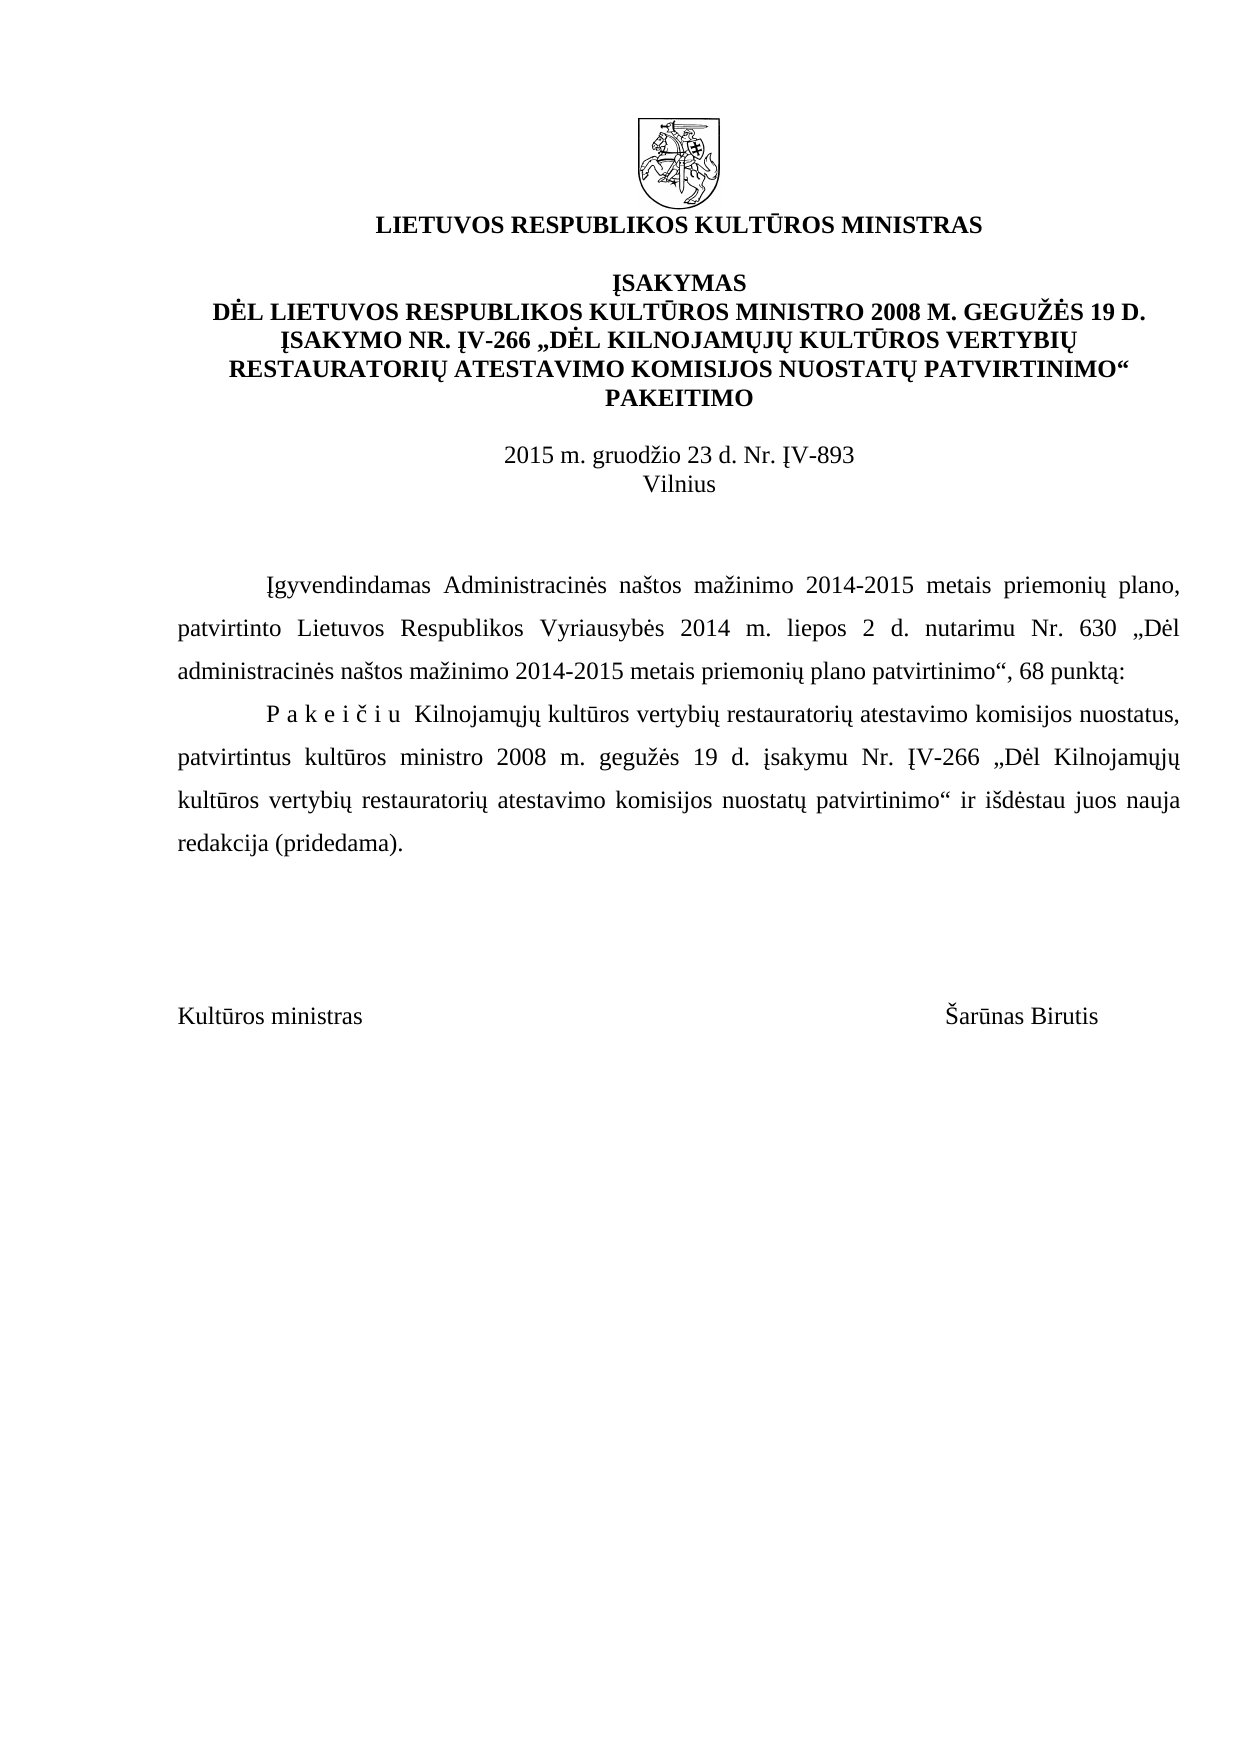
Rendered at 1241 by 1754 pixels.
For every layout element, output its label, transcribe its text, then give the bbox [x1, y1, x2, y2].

text ĮSAKYMAS [177, 268, 1181, 297]
text P a k e i č i u Kilnojamųjų kultūros vertybių restauratorių atestavimo komisijos nuostatus, patvirtintus kultūros ministro 2008 m. gegužės 19 d. įsakymu Nr. ĮV-266 „Dėl Kilnojamųjų kultūros vertybių restauratorių atestavimo komisijos nuostatų patvirtinimo“ ir išdėstau juos nauja redakcija (pridedama). [177, 699, 1181, 857]
text 2015 m. gruodžio 23 d. Nr. ĮV-893 [177, 440, 1181, 469]
text DĖL LIETUVOS RESPUBLIKOS KULTŪROS MINISTRO 2008 M. GEGUŽĖS 19 D. ĮSAKYMO NR. ĮV-266 „DĖL KILNOJAMŲJŲ KULTŪROS VERTYBIŲ RESTAURATORIŲ ATESTAVIMO KOMISIJOS NUOSTATŲ PATVIRTINIMO“ PAKEITIMO [177, 297, 1181, 412]
text LIETUVOS RESPUBLIKOS KULTŪROS MINISTRAS [177, 210, 1181, 239]
text Įgyvendindamas Administracinės naštos mažinimo 2014-2015 metais priemonių plano, patvirtinto Lietuvos Respublikos Vyriausybės 2014 m. liepos 2 d. nutarimu Nr. 630 „Dėl administracinės naštos mažinimo 2014-2015 metais priemonių plano patvirtinimo“, 68 punktą: [177, 570, 1181, 685]
text Kultūros ministras Šarūnas Birutis [177, 1001, 1181, 1030]
text Vilnius [177, 469, 1181, 498]
